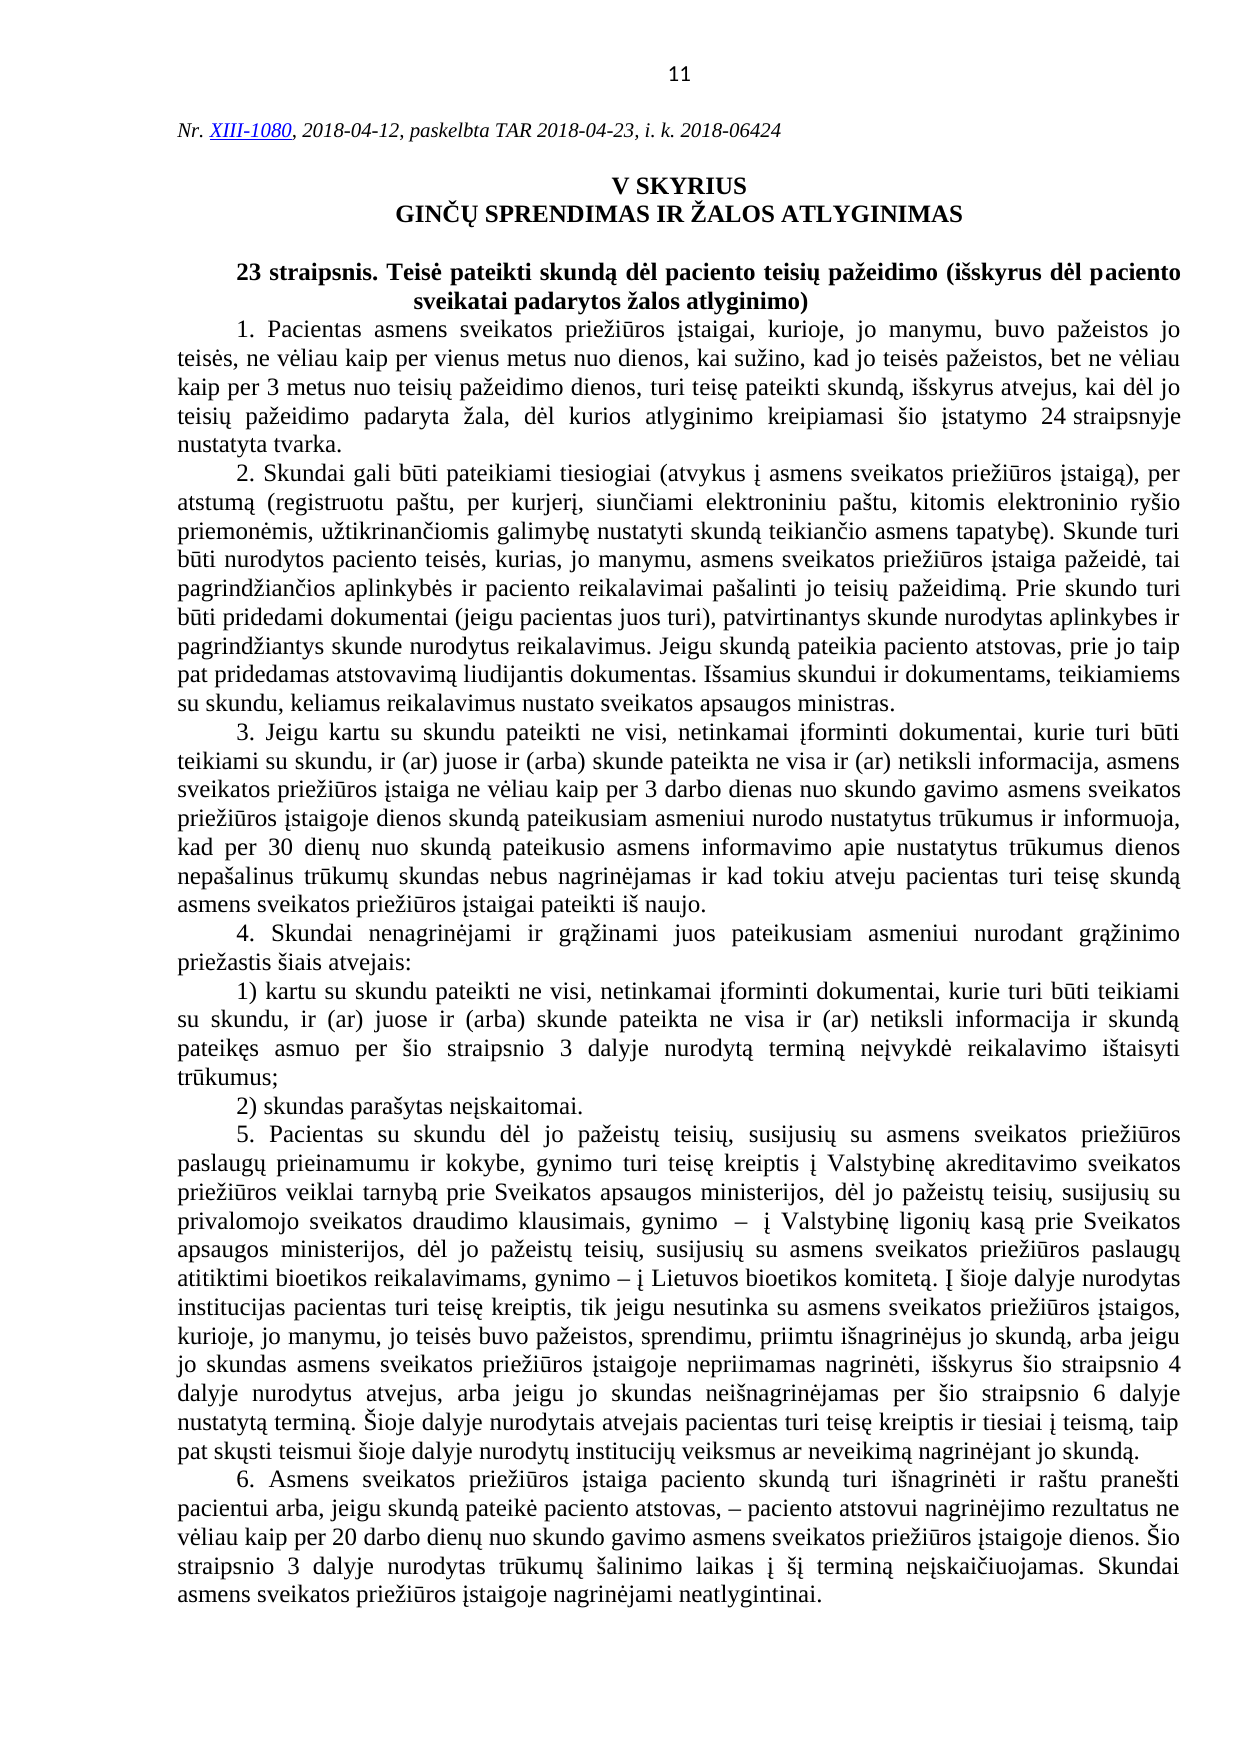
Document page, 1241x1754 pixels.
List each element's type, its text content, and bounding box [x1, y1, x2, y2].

text 3. Jeigu kartu su skundu pateikti ne visi, netinkamai įforminti dokumentai, kurie turi būti teikiami su skundu, ir (ar) juose ir (arba) skunde pateikta ne visa ir (ar) netiksli informacija, asmens sveikatos priežiūros įstaiga ne vėliau kaip per 3 darbo dienas nuo skundo gavimo asmens sveikatos priežiūros įstaigoje dienos skundą pateikusiam asmeniui nurodo nustatytus trūkumus ir informuoja, kad per 30 dienų nuo skundą pateikusio asmens informavimo apie nustatytus trūkumus dienos nepašalinus trūkumų skundas nebus nagrinėjamas ir kad tokiu atveju pacientas turi teisę skundą asmens sveikatos priežiūros įstaigai pateikti iš naujo. [177, 717, 1181, 918]
text 1) kartu su skundu pateikti ne visi, netinkamai įforminti dokumentai, kurie turi būti teikiami su skundu, ir (ar) juose ir (arba) skunde pateikta ne visa ir (ar) netiksli informacija ir skundą pateikęs asmuo per šio straipsnio 3 dalyje nurodytą terminą neįvykdė reikalavimo ištaisyti trūkumus; [177, 976, 1181, 1091]
text 4. Skundai nenagrinėjami ir grąžinami juos pateikusiam asmeniui nurodant grąžinimo priežastis šiais atvejais: [177, 918, 1181, 976]
text 5. Pacientas su skundu dėl jo pažeistų teisių, susijusių su asmens sveikatos priežiūros paslaugų prieinamumu ir kokybe, gynimo turi teisę kreiptis į Valstybinę akreditavimo sveikatos priežiūros veiklai tarnybą prie Sveikatos apsaugos ministerijos, dėl jo pažeistų teisių, susijusių su privalomojo sveikatos draudimo klausimais, gynimo – į Valstybinę ligonių kasą prie Sveikatos apsaugos ministerijos, dėl jo pažeistų teisių, susijusių su asmens sveikatos priežiūros paslaugų atitiktimi bioetikos reikalavimams, gynimo – į Lietuvos bioetikos komitetą. Į šioje dalyje nurodytas institucijas pacientas turi teisę kreiptis, tik jeigu nesutinka su asmens sveikatos priežiūros įstaigos, kurioje, jo manymu, jo teisės buvo pažeistos, sprendimu, priimtu išnagrinėjus jo skundą, arba jeigu jo skundas asmens sveikatos priežiūros įstaigoje nepriimamas nagrinėti, išskyrus šio straipsnio 4 dalyje nurodytus atvejus, arba jeigu jo skundas neišnagrinėjamas per šio straipsnio 6 dalyje nustatytą terminą. Šioje dalyje nurodytais atvejais pacientas turi teisę kreiptis ir tiesiai į teismą, taip pat skųsti teismui šioje dalyje nurodytų institucijų veiksmus ar neveikimą nagrinėjant jo skundą. [177, 1119, 1181, 1464]
text 2. Skundai gali būti pateikiami tiesiogiai (atvykus į asmens sveikatos priežiūros įstaigą), per atstumą (registruotu paštu, per kurjerį, siunčiami elektroniniu paštu, kitomis elektroninio ryšio priemonėmis, užtikrinančiomis galimybę nustatyti skundą teikiančio asmens tapatybę). Skunde turi būti nurodytos paciento teisės, kurias, jo manymu, asmens sveikatos priežiūros įstaiga pažeidė, tai pagrindžiančios aplinkybės ir paciento reikalavimai pašalinti jo teisių pažeidimą. Prie skundo turi būti pridedami dokumentai (jeigu pacientas juos turi), patvirtinantys skunde nurodytas aplinkybes ir pagrindžiantys skunde nurodytus reikalavimus. Jeigu skundą pateikia paciento atstovas, prie jo taip pat pridedamas atstovavimą liudijantis dokumentas. Išsamius skundui ir dokumentams, teikiamiems su skundu, keliamus reikalavimus nustato sveikatos apsaugos ministras. [177, 458, 1181, 717]
text Nr. XIII-1080, 2018-04-12, paskelbta TAR 2018-04-23, i. k. 2018-06424 [177, 118, 1181, 142]
text 6. Asmens sveikatos priežiūros įstaiga paciento skundą turi išnagrinėti ir raštu pranešti pacientui arba, jeigu skundą pateikė paciento atstovas, – paciento atstovui nagrinėjimo rezultatus ne vėliau kaip per 20 darbo dienų nuo skundo gavimo asmens sveikatos priežiūros įstaigoje dienos. Šio straipsnio 3 dalyje nurodytas trūkumų šalinimo laikas į šį terminą neįskaičiuojamas. Skundai asmens sveikatos priežiūros įstaigoje nagrinėjami neatlygintinai. [177, 1464, 1181, 1608]
text 23 straipsnis. Teisė pateikti skundą dėl paciento teisių pažeidimo (išskyrus dėl paciento sveikatai padarytos žalos atlyginimo) [236, 257, 1181, 314]
text 2) skundas parašytas neįskaitomai. [177, 1091, 1181, 1119]
text 1. Pacientas asmens sveikatos priežiūros įstaigai, kurioje, jo manymu, buvo pažeistos jo teisės, ne vėliau kaip per vienus metus nuo dienos, kai sužino, kad jo teisės pažeistos, bet ne vėliau kaip per 3 metus nuo teisių pažeidimo dienos, turi teisę pateikti skundą, išskyrus atvejus, kai dėl jo teisių pažeidimo padaryta žala, dėl kurios atlyginimo kreipiamasi šio įstatymo 24 straipsnyje nustatyta tvarka. [177, 314, 1181, 458]
text V SKYRIUS [177, 171, 1181, 199]
text GINČŲ SPRENDIMAS IR ŽALOS ATLYGINIMAS [177, 199, 1181, 228]
